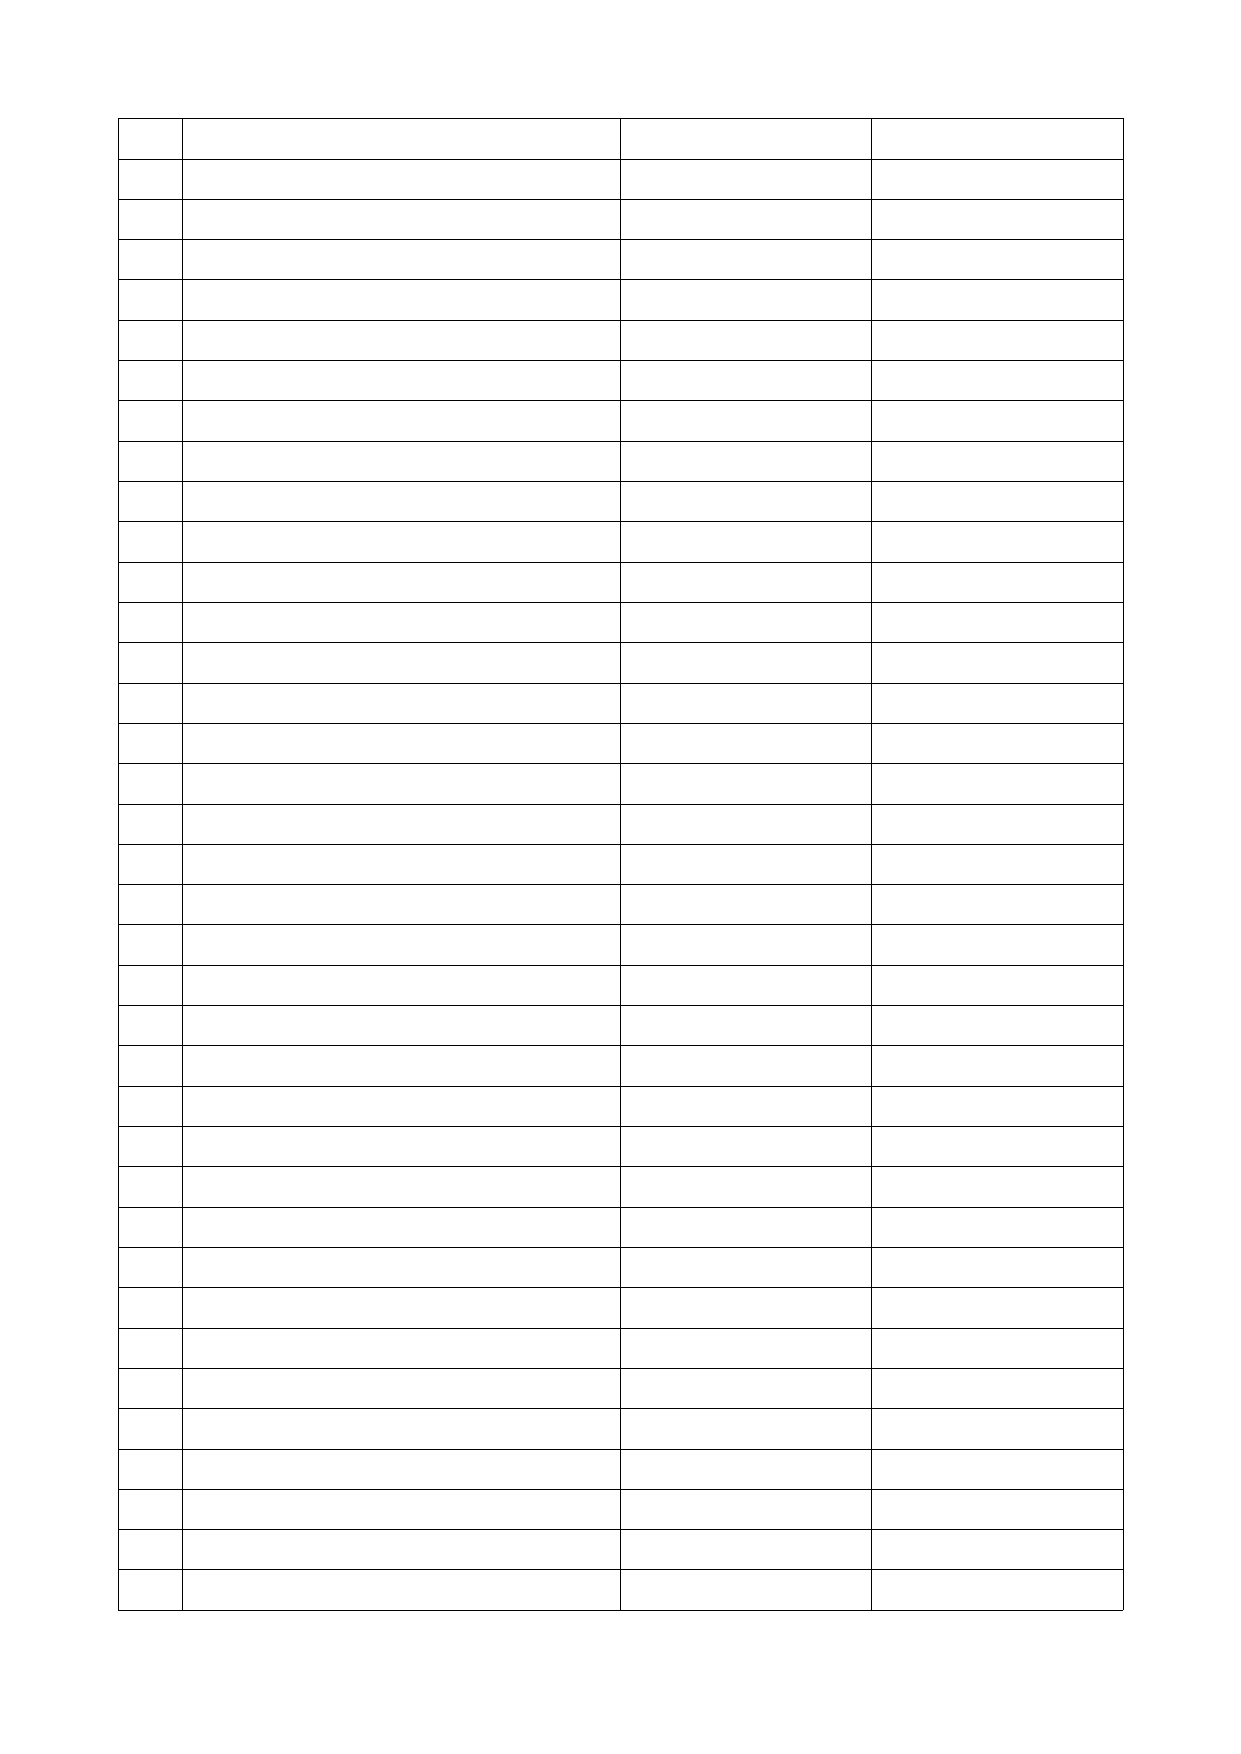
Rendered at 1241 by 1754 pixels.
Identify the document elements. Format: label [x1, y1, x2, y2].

table_cell [119, 119, 182, 158]
table_cell [621, 764, 871, 803]
table_cell [872, 603, 1123, 642]
table_cell [872, 1530, 1123, 1569]
table_cell [183, 442, 620, 481]
table_cell [872, 1006, 1123, 1045]
table_cell [119, 361, 182, 400]
table_cell [183, 321, 620, 360]
table_cell [119, 966, 182, 1005]
table_cell [119, 160, 182, 199]
table_cell [872, 1248, 1123, 1287]
table_cell [119, 885, 182, 924]
table_cell [621, 1127, 871, 1166]
table_cell [183, 200, 620, 239]
table_cell [119, 522, 182, 562]
table_cell [183, 1490, 620, 1529]
table_cell [621, 1006, 871, 1045]
table_cell [119, 240, 182, 279]
table_cell [183, 925, 620, 965]
table_cell [119, 1450, 182, 1489]
table_cell [183, 643, 620, 682]
table_cell [621, 361, 871, 400]
table_cell [621, 1208, 871, 1247]
table_cell [119, 1167, 182, 1207]
table_cell [183, 482, 620, 521]
table_cell [872, 1167, 1123, 1207]
table_cell [183, 1369, 620, 1408]
table_cell [872, 361, 1123, 400]
table_cell [872, 966, 1123, 1005]
table_cell [621, 643, 871, 682]
table_cell [119, 925, 182, 965]
table_cell [183, 1006, 620, 1045]
table_cell [119, 1570, 182, 1610]
table_cell [183, 280, 620, 320]
table_cell [183, 563, 620, 602]
table_cell [621, 240, 871, 279]
table_cell [872, 321, 1123, 360]
table_cell [183, 885, 620, 924]
table_cell [872, 401, 1123, 441]
table_cell [621, 1530, 871, 1569]
table_cell [621, 845, 871, 884]
table_cell [183, 1046, 620, 1086]
table_cell [621, 522, 871, 562]
table_cell [119, 1329, 182, 1368]
table_cell [183, 845, 620, 884]
table_cell [621, 200, 871, 239]
table_cell [621, 1369, 871, 1408]
table_cell [119, 482, 182, 521]
table_cell [872, 240, 1123, 279]
table_cell [621, 805, 871, 844]
table_cell [621, 1450, 871, 1489]
table_cell [119, 1369, 182, 1408]
table_cell [183, 1570, 620, 1610]
table_cell [183, 724, 620, 763]
table_cell [183, 966, 620, 1005]
table_cell [621, 1087, 871, 1126]
table_cell [621, 1570, 871, 1610]
table_cell [872, 643, 1123, 682]
table_cell [621, 1490, 871, 1529]
table_cell [119, 1409, 182, 1448]
table_cell [872, 684, 1123, 723]
table_cell [119, 1490, 182, 1529]
table_cell [119, 643, 182, 682]
table_cell [183, 361, 620, 400]
table_cell [872, 280, 1123, 320]
table_cell [872, 1329, 1123, 1368]
table_cell [183, 764, 620, 803]
table_cell [872, 200, 1123, 239]
table_cell [119, 442, 182, 481]
table_cell [872, 764, 1123, 803]
table_cell [119, 805, 182, 844]
table_cell [183, 240, 620, 279]
table_cell [621, 684, 871, 723]
table_cell [872, 563, 1123, 602]
table_cell [183, 522, 620, 562]
table_cell [621, 1288, 871, 1327]
table_cell [119, 401, 182, 441]
table_cell [183, 1329, 620, 1368]
table_cell [621, 442, 871, 481]
table_cell [872, 925, 1123, 965]
table_cell [183, 1288, 620, 1327]
table_cell [119, 200, 182, 239]
table_cell [621, 482, 871, 521]
table_cell [872, 442, 1123, 481]
table_cell [621, 321, 871, 360]
table_cell [872, 885, 1123, 924]
table_cell [872, 1127, 1123, 1166]
table_cell [872, 1570, 1123, 1610]
table_cell [872, 160, 1123, 199]
table_cell [119, 1208, 182, 1247]
table_cell [119, 280, 182, 320]
table_cell [119, 1288, 182, 1327]
table_cell [621, 1046, 871, 1086]
table_cell [621, 603, 871, 642]
table_cell [183, 1450, 620, 1489]
table_cell [872, 724, 1123, 763]
table_cell [872, 1490, 1123, 1529]
table_cell [621, 1167, 871, 1207]
table_cell [621, 280, 871, 320]
table_cell [183, 401, 620, 441]
table_cell [872, 482, 1123, 521]
table_cell [183, 160, 620, 199]
table_cell [621, 724, 871, 763]
table_cell [119, 1248, 182, 1287]
table_cell [621, 119, 871, 158]
table_cell [872, 119, 1123, 158]
table_cell [119, 563, 182, 602]
table_cell [119, 724, 182, 763]
table_cell [872, 1450, 1123, 1489]
table_cell [872, 1087, 1123, 1126]
table_cell [872, 1288, 1123, 1327]
table_cell [119, 1006, 182, 1045]
table_cell [621, 1329, 871, 1368]
table_cell [183, 684, 620, 723]
table_cell [119, 603, 182, 642]
table_cell [621, 160, 871, 199]
table_cell [872, 1208, 1123, 1247]
table_cell [872, 1046, 1123, 1086]
table_cell [119, 845, 182, 884]
table_cell [621, 563, 871, 602]
table_cell [183, 1248, 620, 1287]
table_cell [183, 1087, 620, 1126]
table_cell [872, 805, 1123, 844]
table_cell [621, 966, 871, 1005]
table_cell [119, 321, 182, 360]
table_cell [872, 1409, 1123, 1448]
table_cell [119, 1046, 182, 1086]
table_cell [183, 1208, 620, 1247]
table_cell [119, 684, 182, 723]
table_cell [119, 1087, 182, 1126]
table_cell [621, 925, 871, 965]
table_cell [621, 401, 871, 441]
table_cell [872, 522, 1123, 562]
table_cell [183, 1530, 620, 1569]
table_cell [872, 845, 1123, 884]
table_cell [621, 885, 871, 924]
table_cell [119, 1530, 182, 1569]
table_cell [183, 1409, 620, 1448]
table_cell [621, 1248, 871, 1287]
table_cell [183, 119, 620, 158]
table_cell [119, 1127, 182, 1166]
table_cell [119, 764, 182, 803]
table_cell [872, 1369, 1123, 1408]
table_cell [183, 1167, 620, 1207]
table_cell [183, 1127, 620, 1166]
table_cell [621, 1409, 871, 1448]
table_cell [183, 603, 620, 642]
table_cell [183, 805, 620, 844]
